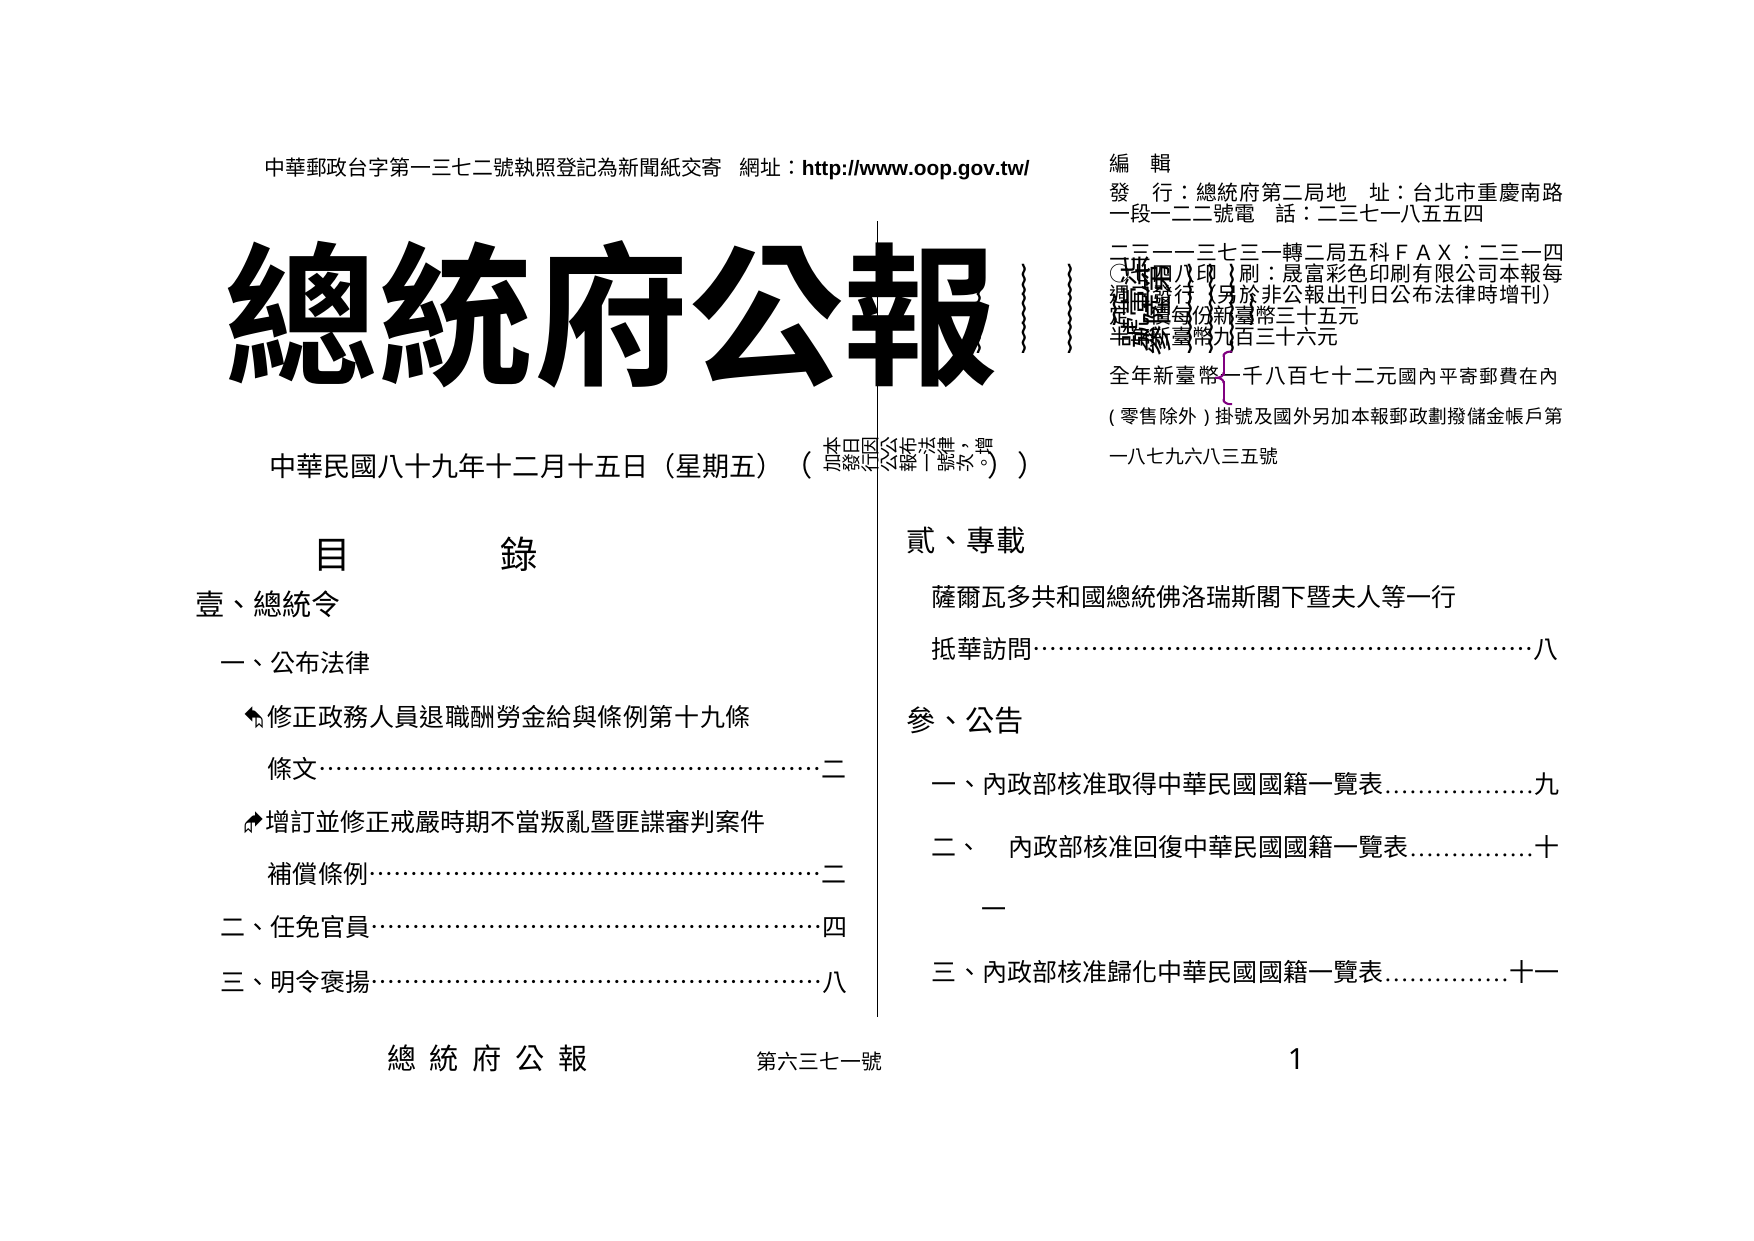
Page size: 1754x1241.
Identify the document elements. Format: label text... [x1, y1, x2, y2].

text 一、公布法律 [195, 623, 847, 685]
text 補償條例………………………………………………二 [242, 841, 847, 893]
text 參、公告 [907, 681, 1559, 743]
text 目 錄 [195, 222, 847, 585]
text 三、內政部核准歸化中華民國國籍一覽表……………十一 [907, 931, 1559, 993]
text 條文……………………………………………………二 [242, 737, 847, 789]
text 二、任免官員………………………………………………四 [195, 893, 847, 948]
text 修正政務人員退職酬勞金給與條例第十九條 [242, 685, 847, 737]
text 三、明令褒揚………………………………………………八 [195, 948, 847, 1002]
text 增訂並修正戒嚴時期不當叛亂暨匪諜審判案件 [242, 789, 847, 841]
text 抵華訪問……………………………………………………八 [907, 616, 1559, 668]
text 薩爾瓦多共和國總統佛洛瑞斯閣下暨夫人等一行 [907, 564, 1559, 616]
text 一、內政部核准取得中華民國國籍一覽表………………九 [907, 743, 1559, 806]
text 壹、總統令 [195, 585, 847, 623]
list 內政部核准回復中華民國國籍一覽表……………十一 [932, 806, 1559, 931]
list 專載 [907, 222, 1559, 564]
